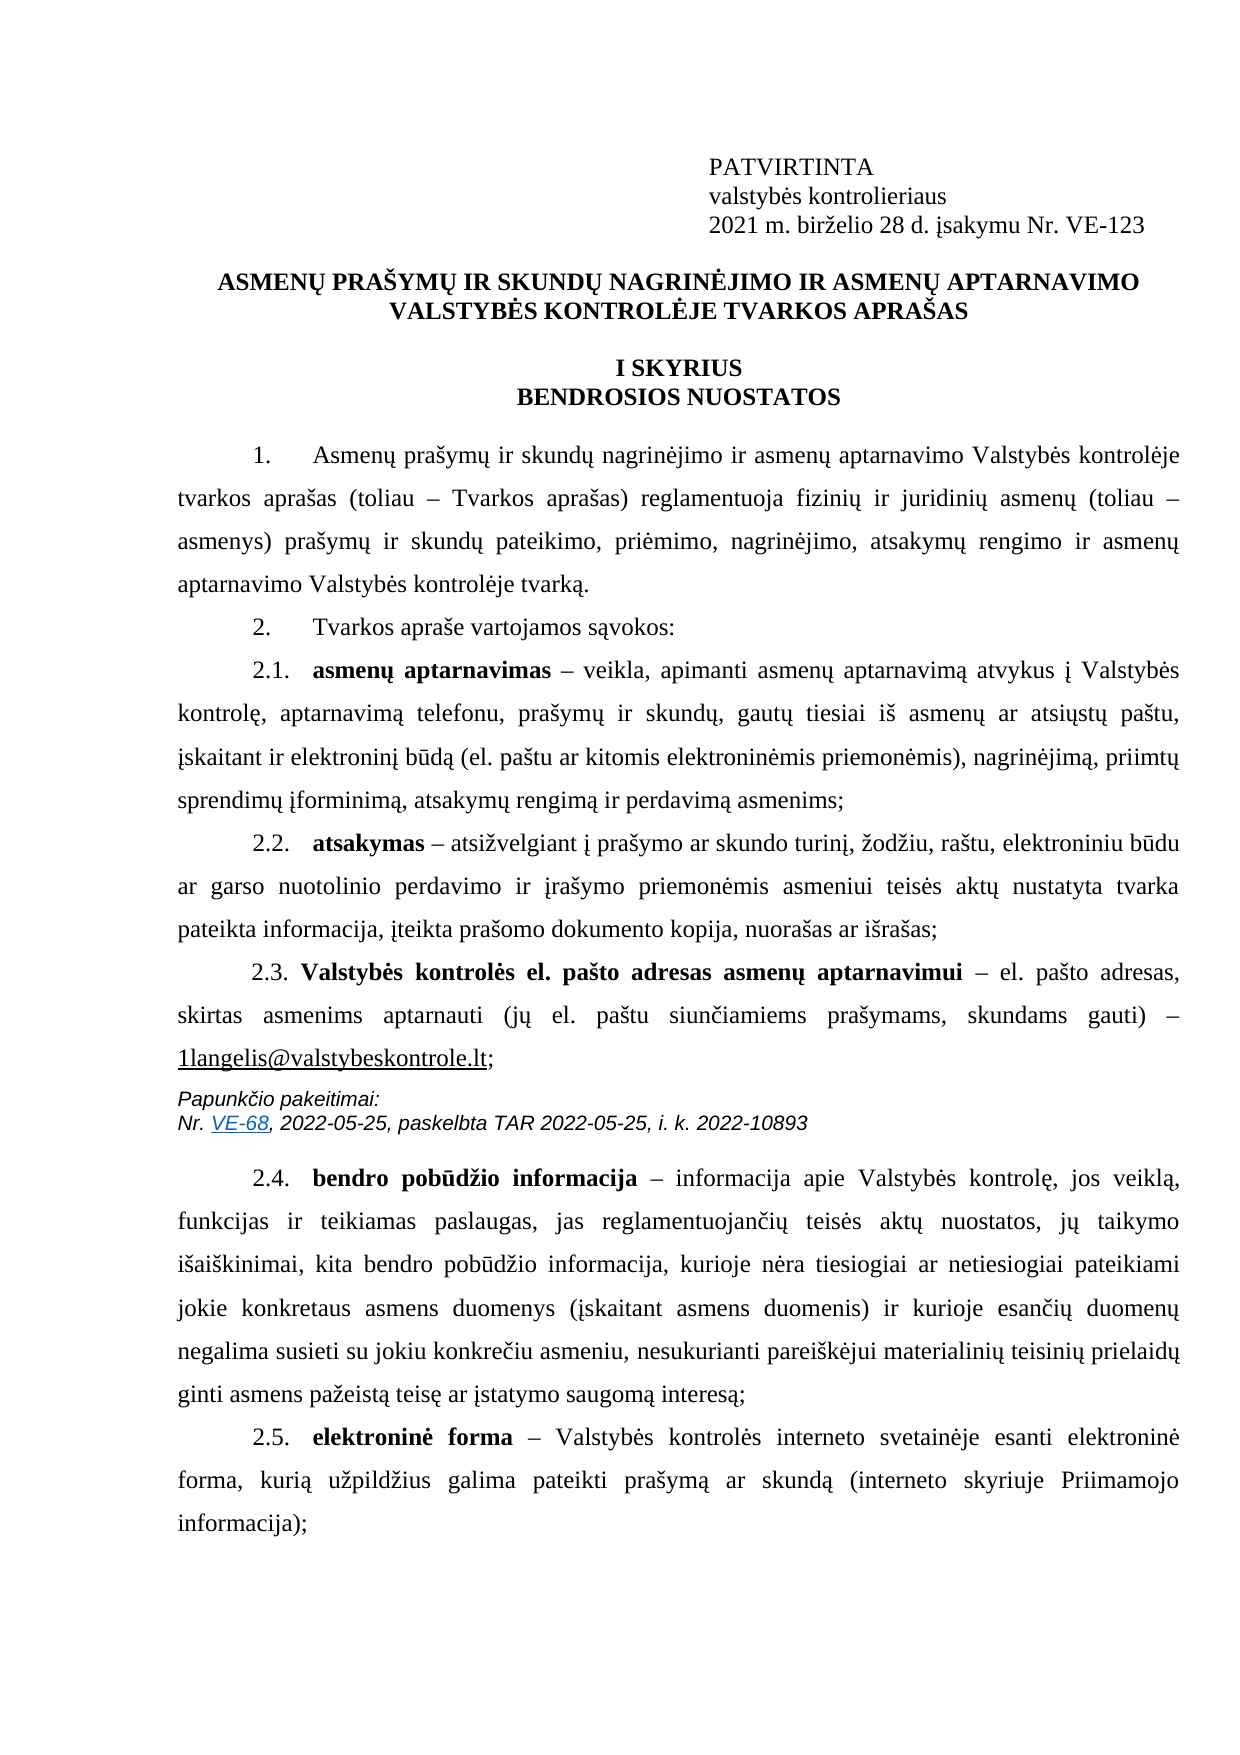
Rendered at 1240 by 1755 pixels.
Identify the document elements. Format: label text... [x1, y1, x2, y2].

text 2021 m. birželio 28 d. įsakymu Nr. VE-123 [709, 210, 1181, 238]
text ASMENŲ PRAŠYMŲ IR SKUNDŲ NAGRINĖJIMO IR ASMENŲ APTARNAVIMO VALSTYBĖS KONTROLĖJE TVARKOS APRAŠAS [177, 267, 1181, 325]
text I SKYRIUS [177, 353, 1181, 382]
text 2.5. elektroninė forma – Valstybės kontrolės interneto svetainėje esanti elektroninė forma, kurią užpildžius galima pateikti prašymą ar skundą (interneto skyriuje Priimamojo informacija); [177, 1422, 1181, 1537]
text valstybės kontrolieriaus [709, 181, 1181, 210]
text Nr. VE-68, 2022-05-25, paskelbta TAR 2022-05-25, i. k. 2022-10893 [177, 1111, 1181, 1134]
text PATVIRTINTA [709, 152, 1181, 181]
text 1. Asmenų prašymų ir skundų nagrinėjimo ir asmenų aptarnavimo Valstybės kontrolėje tvarkos aprašas (toliau – Tvarkos aprašas) reglamentuoja fizinių ir juridinių asmenų (toliau – asmenys) prašymų ir skundų pateikimo, priėmimo, nagrinėjimo, atsakymų rengimo ir asmenų aptarnavimo Valstybės kontrolėje tvarką. [177, 440, 1181, 598]
text Papunkčio pakeitimai: [177, 1087, 1181, 1111]
text 2.2. atsakymas – atsižvelgiant į prašymo ar skundo turinį, žodžiu, raštu, elektroniniu būdu ar garso nuotolinio perdavimo ir įrašymo priemonėmis asmeniui teisės aktų nustatyta tvarka pateikta informacija, įteikta prašomo dokumento kopija, nuorašas ar išrašas; [177, 828, 1181, 943]
text 2.1. asmenų aptarnavimas – veikla, apimanti asmenų aptarnavimą atvykus į Valstybės kontrolę, aptarnavimą telefonu, prašymų ir skundų, gautų tiesiai iš asmenų ar atsiųstų paštu, įskaitant ir elektroninį būdą (el. paštu ar kitomis elektroninėmis priemonėmis), nagrinėjimą, priimtų sprendimų įforminimą, atsakymų rengimą ir perdavimą asmenims; [177, 655, 1181, 813]
text 2.4. bendro pobūdžio informacija – informacija apie Valstybės kontrolę, jos veiklą, funkcijas ir teikiamas paslaugas, jas reglamentuojančių teisės aktų nuostatos, jų taikymo išaiškinimai, kita bendro pobūdžio informacija, kurioje nėra tiesiogiai ar netiesiogiai pateikiami jokie konkretaus asmens duomenys (įskaitant asmens duomenis) ir kurioje esančių duomenų negalima susieti su jokiu konkrečiu asmeniu, nesukurianti pareiškėjui materialinių teisinių prielaidų ginti asmens pažeistą teisę ar įstatymo saugomą interesą; [177, 1163, 1181, 1408]
text 2.3. Valstybės kontrolės el. pašto adresas asmenų aptarnavimui – el. pašto adresas, skirtas asmenims aptarnauti (jų el. paštu siunčiamiems prašymams, skundams gauti) – 1langelis@valstybeskontrole.lt; [177, 957, 1181, 1072]
text 2. Tvarkos apraše vartojamos sąvokos: [177, 612, 1181, 641]
text BENDROSIOS NUOSTATOS [177, 382, 1181, 411]
